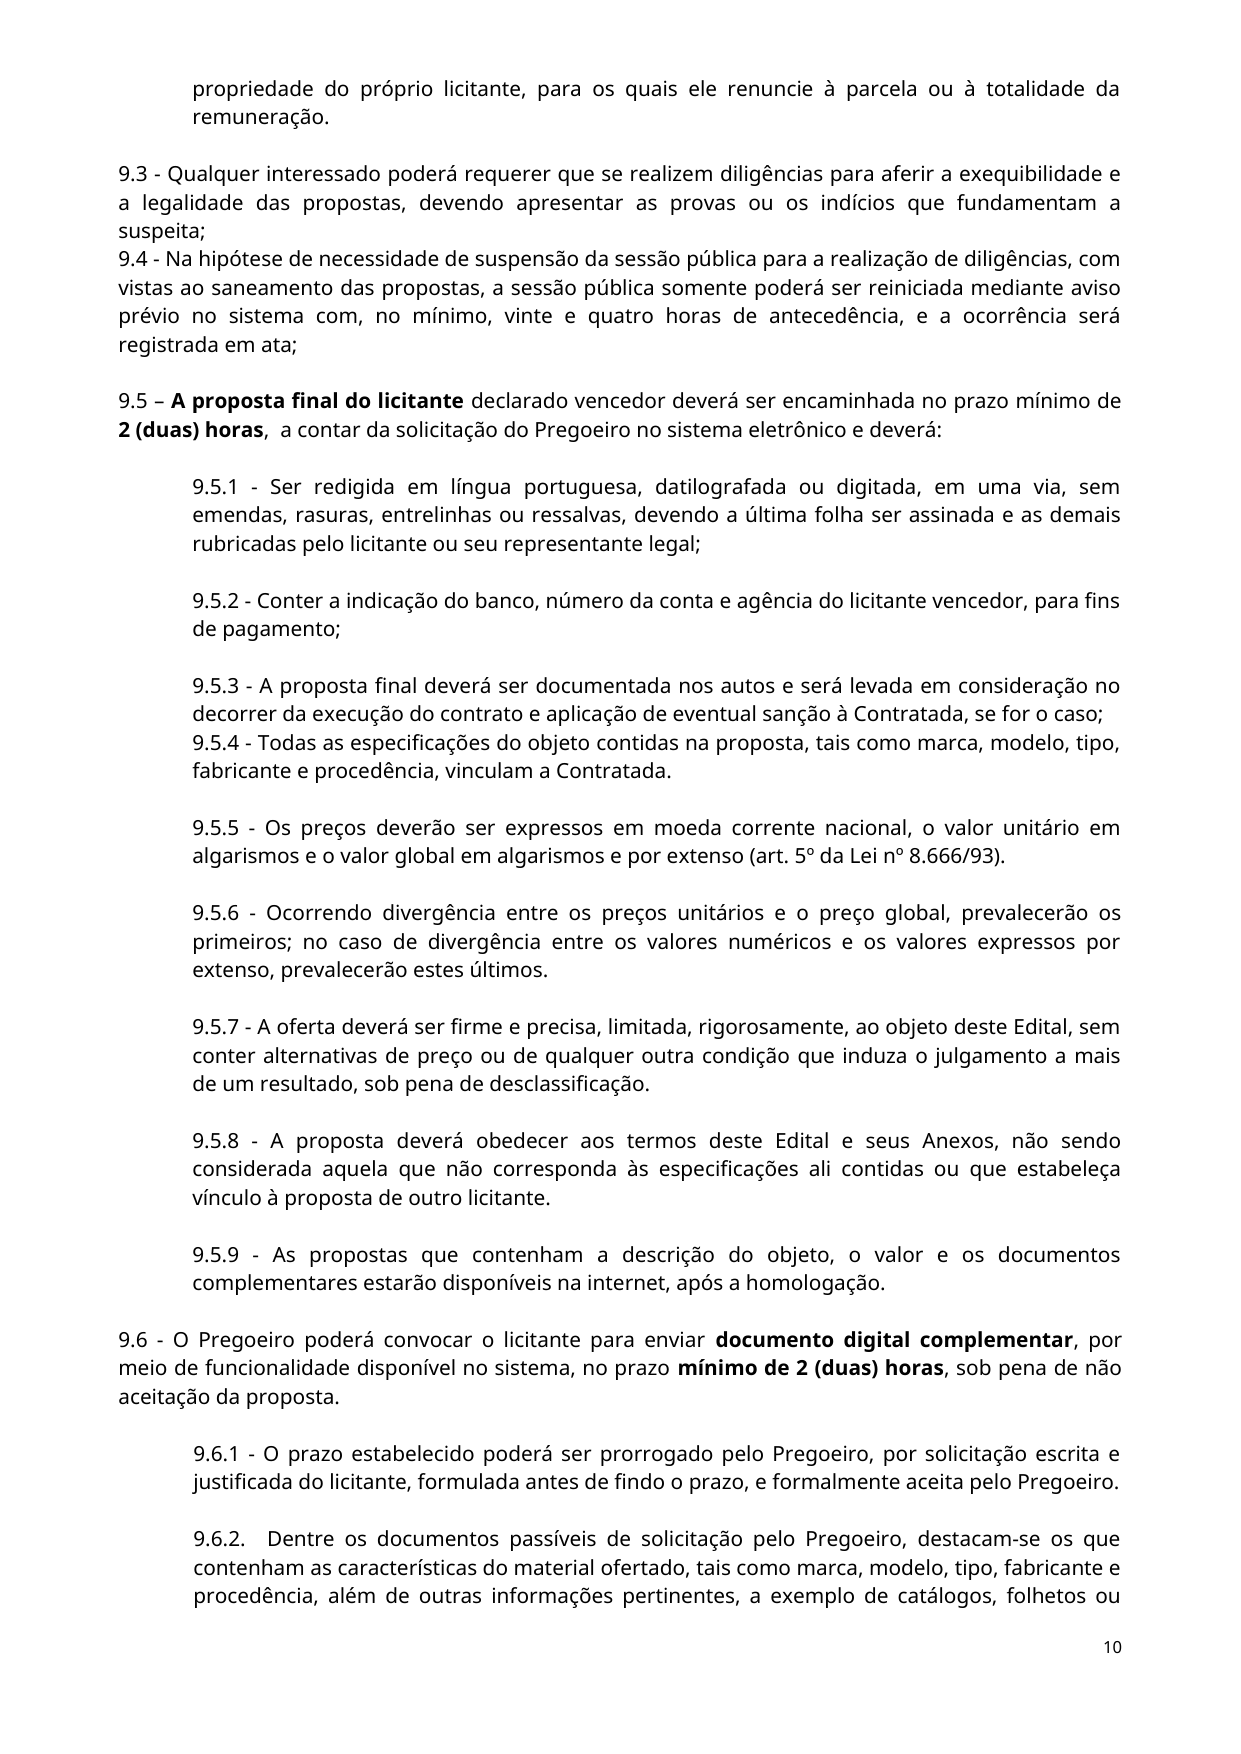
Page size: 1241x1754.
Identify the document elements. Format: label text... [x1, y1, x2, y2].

text 9.5.8 - A proposta deverá obedecer aos termos deste Edital e seus Anexos, não sendo considerada aquela que não corresponda às especificações ali contidas ou que estabeleça vínculo à proposta de outro licitante. [192, 1126, 1122, 1211]
text 9.5 – A proposta final do licitante declarado vencedor deverá ser encaminhada no prazo mínimo de 2 (duas) horas, a contar da solicitação do Pregoeiro no sistema eletrônico e deverá: [118, 387, 1122, 443]
text 9.3 - Qualquer interessado poderá requerer que se realizem diligências para aferir a exequibilidade e a legalidade das propostas, devendo apresentar as provas ou os indícios que fundamentam a suspeita; [118, 159, 1122, 244]
text 9.4 - Na hipótese de necessidade de suspensão da sessão pública para a realização de diligências, com vistas ao saneamento das propostas, a sessão pública somente poderá ser reiniciada mediante aviso prévio no sistema com, no mínimo, vinte e quatro horas de antecedência, e a ocorrência será registrada em ata; [118, 244, 1122, 358]
text propriedade do próprio licitante, para os quais ele renuncie à parcela ou à totalidade da remuneração. [192, 74, 1122, 131]
text 9.6.1 - O prazo estabelecido poderá ser prorrogado pelo Pregoeiro, por solicitação escrita e justificada do licitante, formulada antes de findo o prazo, e formalmente aceita pelo Pregoeiro. [193, 1439, 1122, 1496]
text 9.5.3 - A proposta final deverá ser documentada nos autos e será levada em consideração no decorrer da execução do contrato e aplicação de eventual sanção à Contratada, se for o caso; [192, 671, 1122, 728]
text 9.5.5 - Os preços deverão ser expressos em moeda corrente nacional, o valor unitário em algarismos e o valor global em algarismos e por extenso (art. 5º da Lei nº 8.666/93). [192, 813, 1122, 870]
text 9.5.2 - Conter a indicação do banco, número da conta e agência do licitante vencedor, para fins de pagamento; [192, 586, 1122, 643]
text 9.6 - O Pregoeiro poderá convocar o licitante para enviar documento digital complementar, por meio de funcionalidade disponível no sistema, no prazo mínimo de 2 (duas) horas, sob pena de não aceitação da proposta. [118, 1325, 1122, 1410]
text 9.5.1 - Ser redigida em língua portuguesa, datilografada ou digitada, em uma via, sem emendas, rasuras, entrelinhas ou ressalvas, devendo a última folha ser assinada e as demais rubricadas pelo licitante ou seu representante legal; [192, 472, 1122, 557]
text 9.6.2. Dentre os documentos passíveis de solicitação pelo Pregoeiro, destacam-se os que contenham as características do material ofertado, tais como marca, modelo, tipo, fabricante e procedência, além de outras informações pertinentes, a exemplo de catálogos, folhetos ou [193, 1524, 1122, 1609]
text 9.5.7 - A oferta deverá ser firme e precisa, limitada, rigorosamente, ao objeto deste Edital, sem conter alternativas de preço ou de qualquer outra condição que induza o julgamento a mais de um resultado, sob pena de desclassificação. [192, 1012, 1122, 1098]
text 9.5.9 - As propostas que contenham a descrição do objeto, o valor e os documentos complementares estarão disponíveis na internet, após a homologação. [192, 1240, 1122, 1297]
text 9.5.4 - Todas as especificações do objeto contidas na proposta, tais como marca, modelo, tipo, fabricante e procedência, vinculam a Contratada. [192, 728, 1122, 785]
text 9.5.6 - Ocorrendo divergência entre os preços unitários e o preço global, prevalecerão os primeiros; no caso de divergência entre os valores numéricos e os valores expressos por extenso, prevalecerão estes últimos. [192, 898, 1122, 984]
